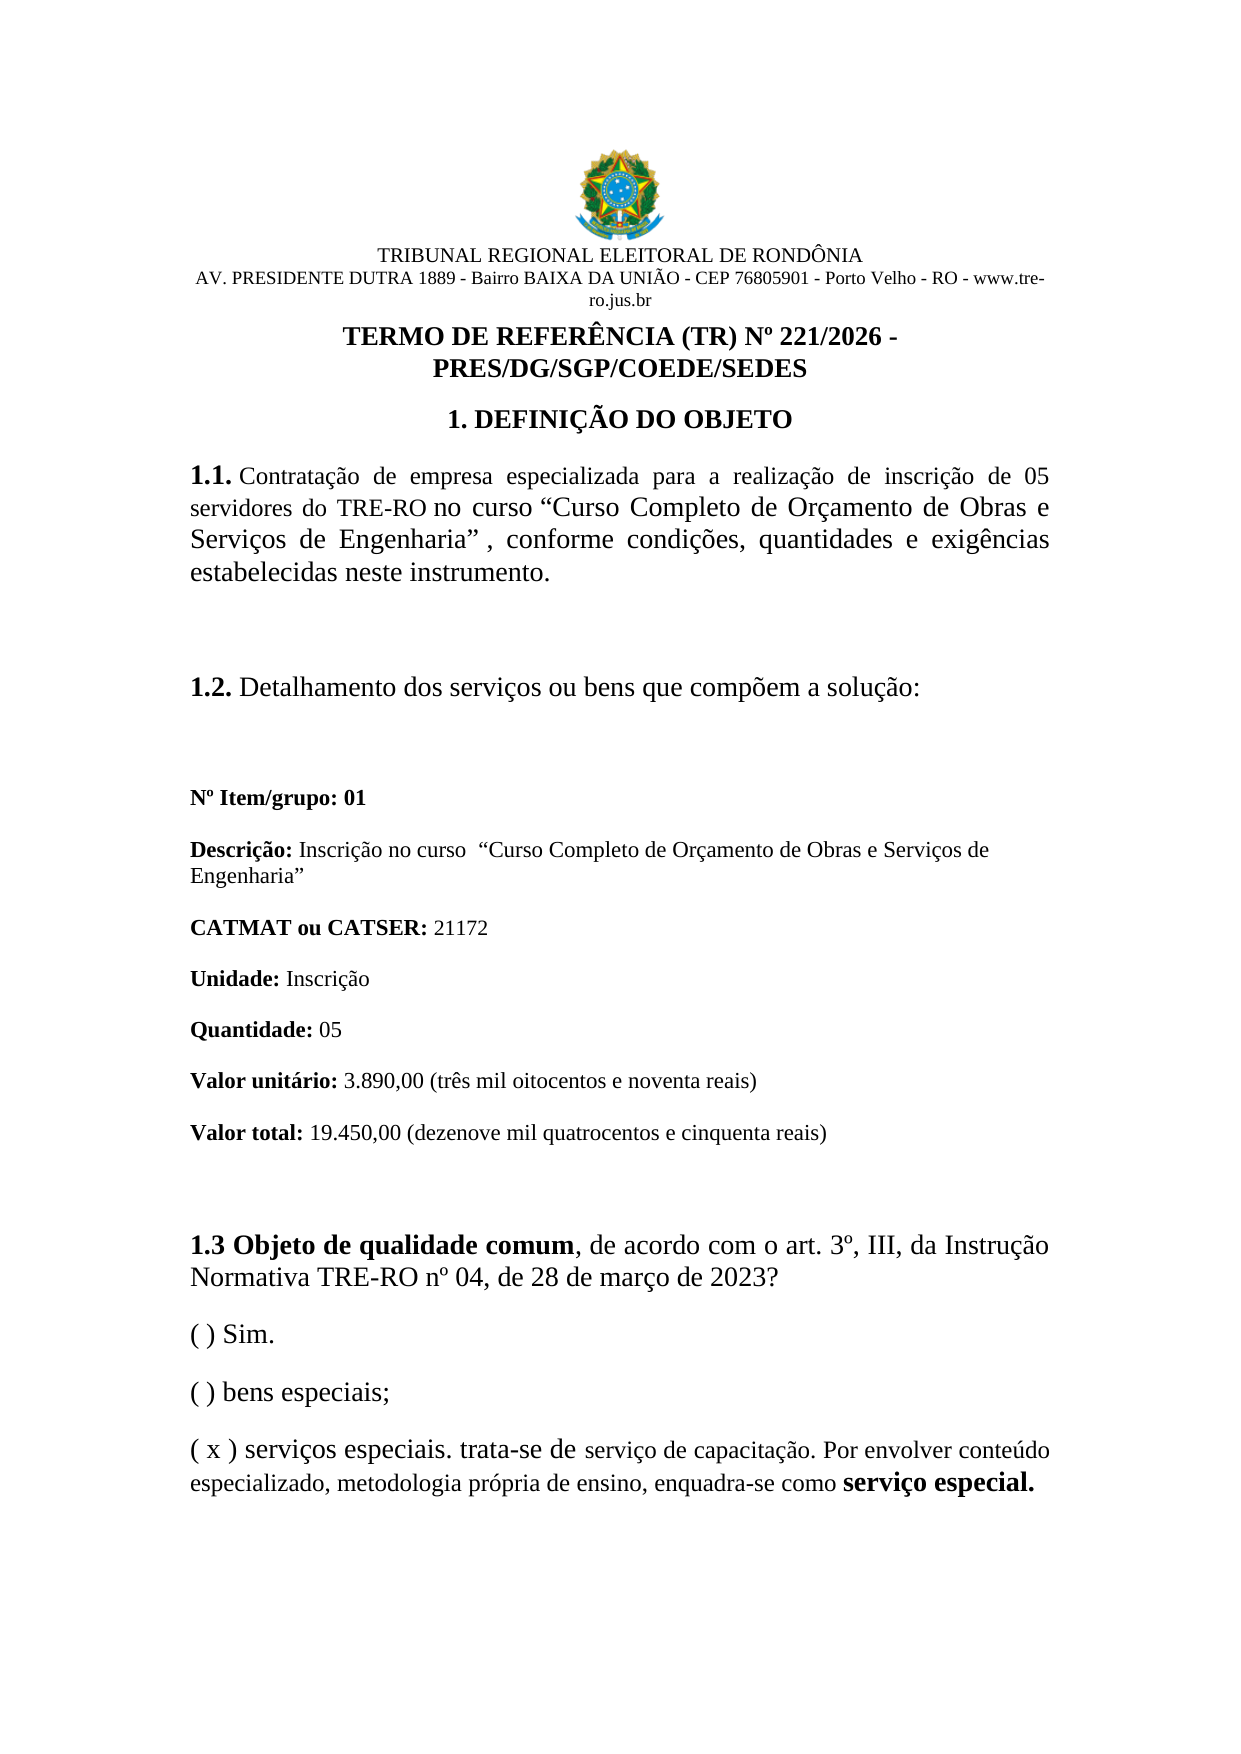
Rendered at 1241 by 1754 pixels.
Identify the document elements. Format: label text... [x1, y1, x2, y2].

text ( ) Sim. [190, 1317, 1051, 1350]
text CATMAT ou CATSER: 21172 [190, 913, 1051, 940]
text Valor total: 19.450,00 (dezenove mil quatrocentos e cinquenta reais) [190, 1119, 1051, 1145]
text Nº Item/grupo: 01 [190, 784, 1051, 811]
text Unidade: Inscrição [190, 965, 1051, 991]
text 1.2. Detalhamento dos serviços ou bens que compõem a solução: [190, 670, 1051, 702]
text 1. DEFINIÇÃO DO OBJETO [177, 404, 1063, 435]
text ( x ) serviços especiais. trata-se de serviço de capacitação. Por envolver conteúdo especializado, metodologia própria de ensino, enquadra-se como serviço especial. [190, 1432, 1051, 1497]
text AV. PRESIDENTE DUTRA 1889 - Bairro BAIXA DA UNIÃO - CEP 76805901 - Porto Velho - RO - www.tre-ro.jus.br [177, 267, 1063, 310]
text TERMO DE REFERÊNCIA (TR) Nº 221/2026 - PRES/DG/SGP/COEDE/SEDES [177, 321, 1063, 383]
text Quantidade: 05 [190, 1016, 1051, 1043]
text Descrição: Inscrição no curso “Curso Completo de Orçamento de Obras e Serviços de Engenharia” [190, 836, 1051, 888]
text Valor unitário: 3.890,00 (três mil oitocentos e noventa reais) [190, 1068, 1051, 1094]
text ( ) bens especiais; [190, 1375, 1051, 1407]
text 1.3 Objeto de qualidade comum, de acordo com o art. 3º, III, da Instrução Normativa TRE-RO nº 04, de 28 de março de 2023? [190, 1228, 1051, 1292]
text 1.1. Contratação de empresa especializada para a realização de inscrição de 05 servidores do TRE-RO no curso “Curso Completo de Orçamento de Obras e Serviços de Engenharia” , conforme condições, quantidades e exigências estabelecidas neste instrumento. [190, 458, 1051, 587]
text TRIBUNAL REGIONAL ELEITORAL DE RONDÔNIA [177, 243, 1063, 267]
